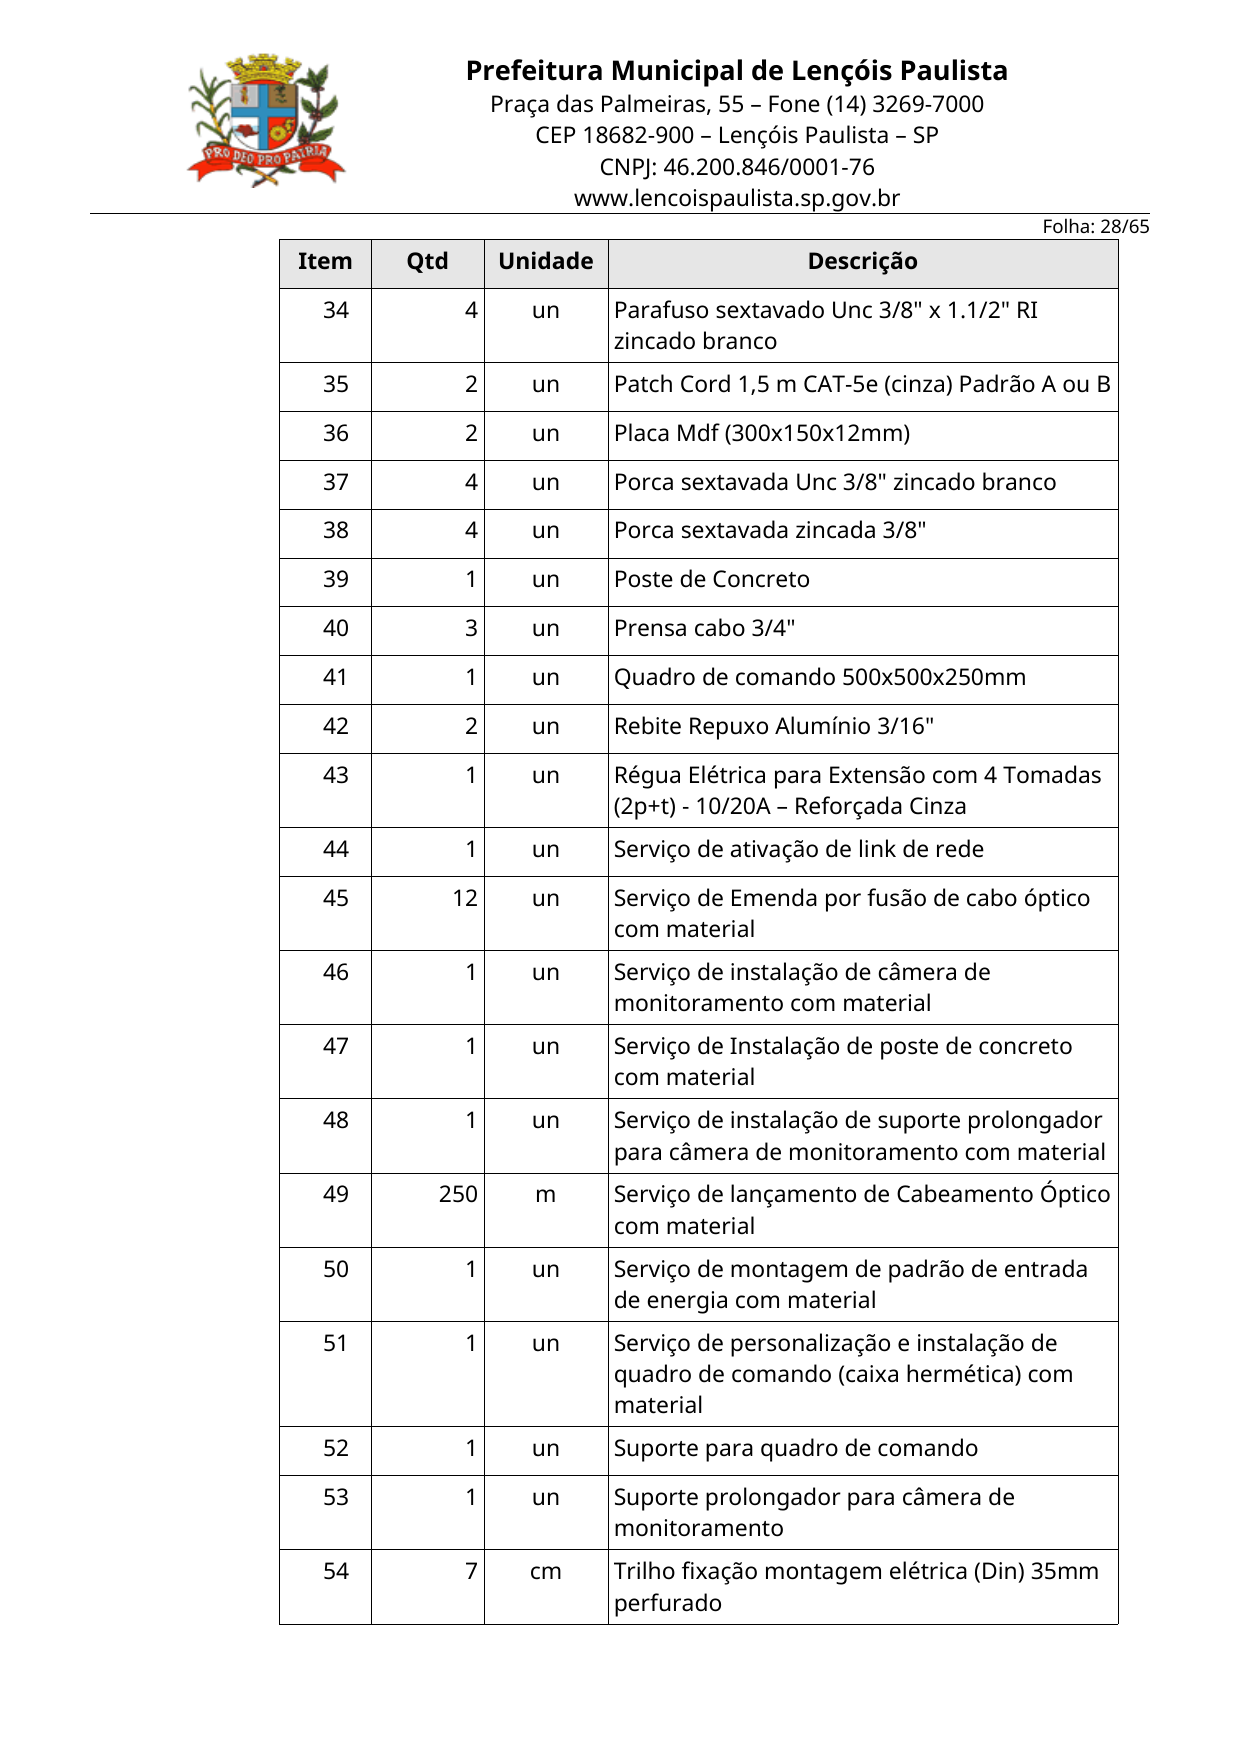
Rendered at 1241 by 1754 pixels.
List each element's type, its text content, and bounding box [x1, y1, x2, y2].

table_cell [280, 1476, 371, 1549]
table_header Descrição [609, 240, 1118, 288]
table_cell un [485, 951, 608, 1024]
table_cell [280, 1248, 371, 1321]
table_cell un [485, 363, 608, 411]
table_cell Serviço de instalação de suporte prolongador para câmera de monitoramento com material [609, 1099, 1118, 1172]
table_header Qtd [372, 240, 484, 288]
table_cell un [485, 1476, 608, 1549]
table_cell Serviço de instalação de câmera de monitoramento com material [609, 951, 1118, 1024]
table_cell Serviço de lançamento de Cabeamento Óptico com material [609, 1174, 1118, 1247]
table_cell Patch Cord 1,5 m CAT-5e (cinza) Padrão A ou B [609, 363, 1118, 411]
table_cell un [485, 559, 608, 606]
table_cell 1 [372, 1099, 484, 1172]
table_cell [280, 363, 371, 411]
table_cell Poste de Concreto [609, 559, 1118, 606]
table_cell 1 [372, 1322, 484, 1426]
table_cell [280, 607, 371, 655]
table_cell un [485, 705, 608, 753]
table_cell Porca sextavada zincada 3/8" [609, 510, 1118, 557]
table_cell 1 [372, 656, 484, 704]
table_cell [280, 510, 371, 557]
table_cell [280, 1174, 371, 1247]
table_cell un [485, 461, 608, 508]
picture [184, 51, 348, 188]
table_cell Serviço de ativação de link de rede [609, 828, 1118, 876]
table_cell 4 [372, 461, 484, 508]
table_cell 1 [372, 1427, 484, 1475]
table_cell un [485, 1248, 608, 1321]
table_cell [280, 754, 371, 827]
table_cell un [485, 607, 608, 655]
table_cell un [485, 1322, 608, 1426]
table_cell [280, 656, 371, 704]
table_cell Placa Mdf (300x150x12mm) [609, 412, 1118, 460]
table_cell Régua Elétrica para Extensão com 4 Tomadas (2p+t) - 10/20A – Reforçada Cinza [609, 754, 1118, 827]
table_cell [280, 951, 371, 1024]
table_cell [280, 705, 371, 753]
table_cell [280, 1427, 371, 1475]
table_cell 4 [372, 510, 484, 557]
table_cell un [485, 877, 608, 950]
table_cell Porca sextavada Unc 3/8" zincado branco [609, 461, 1118, 508]
table_cell Trilho fixação montagem elétrica (Din) 35mm perfurado [609, 1550, 1118, 1623]
table_cell Parafuso sextavado Unc 3/8" x 1.1/2" RI zincado branco [609, 289, 1118, 362]
table_cell un [485, 828, 608, 876]
table_cell un [485, 289, 608, 362]
table_cell [280, 877, 371, 950]
table_cell Serviço de Emenda por fusão de cabo óptico com material [609, 877, 1118, 950]
table_cell [280, 1099, 371, 1172]
table_header Unidade [485, 240, 608, 288]
table_cell un [485, 754, 608, 827]
table_cell Suporte prolongador para câmera de monitoramento [609, 1476, 1118, 1549]
table_cell [280, 559, 371, 606]
table_cell [280, 412, 371, 460]
table_cell 12 [372, 877, 484, 950]
table_cell [280, 461, 371, 508]
table_cell 3 [372, 607, 484, 655]
table_cell 7 [372, 1550, 484, 1623]
table_cell 1 [372, 1025, 484, 1098]
table_cell Quadro de comando 500x500x250mm [609, 656, 1118, 704]
table_cell 4 [372, 289, 484, 362]
table_cell Serviço de Instalação de poste de concreto com material [609, 1025, 1118, 1098]
table_cell 1 [372, 559, 484, 606]
table_header Item [280, 240, 371, 288]
table_cell Rebite Repuxo Alumínio 3/16" [609, 705, 1118, 753]
table_cell un [485, 1427, 608, 1475]
table_cell [280, 1025, 371, 1098]
table_cell [280, 1550, 371, 1623]
table_cell Serviço de personalização e instalação de quadro de comando (caixa hermética) com material [609, 1322, 1118, 1426]
table_cell 2 [372, 412, 484, 460]
table_cell 2 [372, 705, 484, 753]
table_cell 1 [372, 951, 484, 1024]
table_cell 1 [372, 1248, 484, 1321]
table_cell un [485, 510, 608, 557]
table_cell Suporte para quadro de comando [609, 1427, 1118, 1475]
table_cell un [485, 412, 608, 460]
table_cell 2 [372, 363, 484, 411]
table_cell un [485, 1025, 608, 1098]
table_cell 1 [372, 828, 484, 876]
table_cell [280, 828, 371, 876]
table_cell [280, 289, 371, 362]
table_cell un [485, 656, 608, 704]
table_cell Prensa cabo 3/4" [609, 607, 1118, 655]
table_cell un [485, 1099, 608, 1172]
table_cell cm [485, 1550, 608, 1623]
table_cell 250 [372, 1174, 484, 1247]
table_cell Serviço de montagem de padrão de entrada de energia com material [609, 1248, 1118, 1321]
table_cell m [485, 1174, 608, 1247]
table_cell 1 [372, 1476, 484, 1549]
table_cell [280, 1322, 371, 1426]
table_cell 1 [372, 754, 484, 827]
